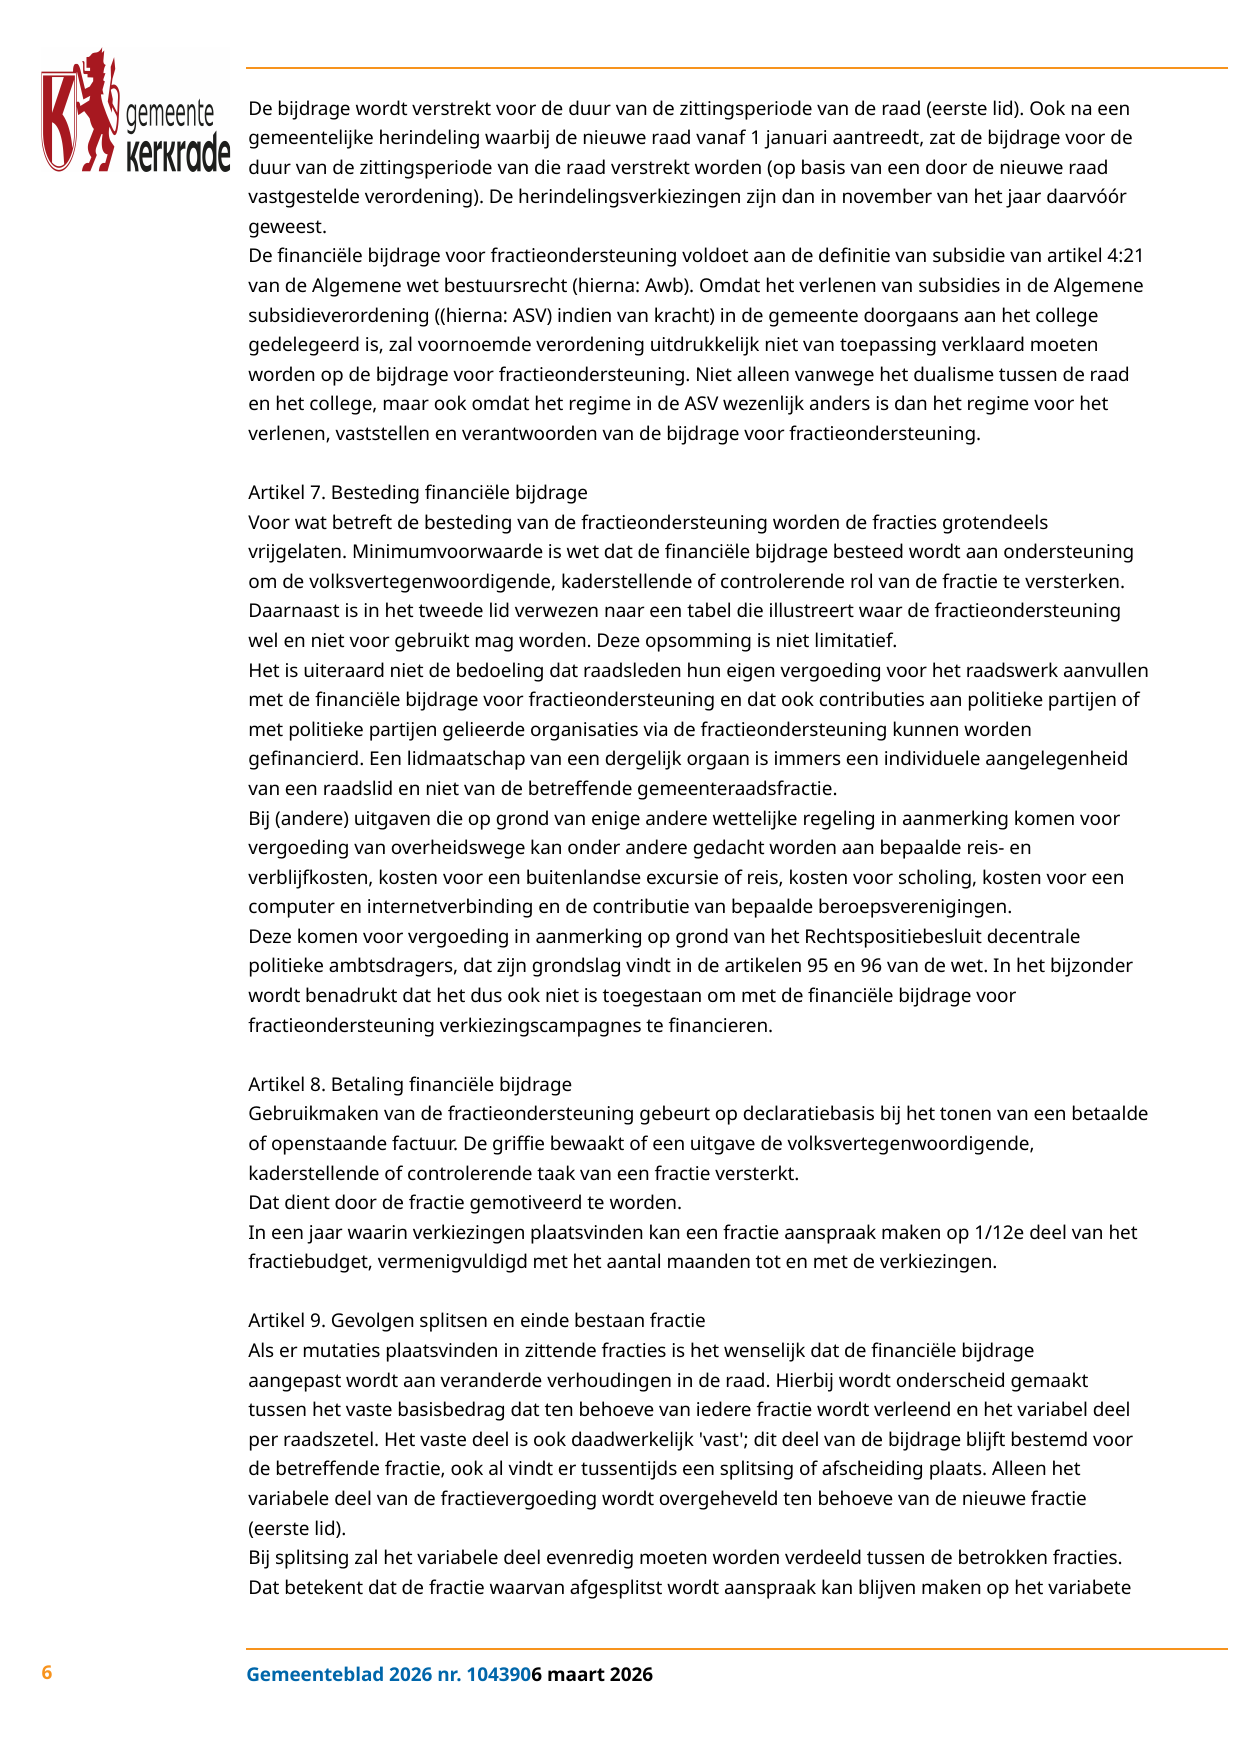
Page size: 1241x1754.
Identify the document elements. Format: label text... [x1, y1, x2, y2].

text De bijdrage wordt verstrekt voor de duur van de zittingsperiode van de raad (eerste lid). Ook na een gemeentelijke herindeling waarbij de nieuwe raad vanaf 1 januari aantreedt, zat de bijdrage voor de duur van de zittingsperiode van die raad verstrekt worden (op basis van een door de nieuwe raad vastgestelde verordening). De herindelingsverkiezingen zijn dan in november van het jaar daarvóór geweest. [248, 95, 1152, 239]
picture [41, 47, 231, 172]
text Artikel 7. Besteding financiële bijdrage [248, 479, 1152, 505]
text Artikel 8. Betaling financiële bijdrage [248, 1071, 1152, 1097]
text Gebruikmaken van de fractieondersteuning gebeurt op declaratiebasis bij het tonen van een betaalde of openstaande factuur. De griffie bewaakt of een uitgave de volksvertegenwoordigende, kaderstellende of controlerende taak van een fractie versterkt. [248, 1101, 1152, 1186]
text In een jaar waarin verkiezingen plaatsvinden kan een fractie aanspraak maken op 1/12e deel van het fractiebudget, vermenigvuldigd met het aantal maanden tot en met de verkiezingen. [248, 1219, 1152, 1274]
text Het is uiteraard niet de bedoeling dat raadsleden hun eigen vergoeding voor het raadswerk aanvullen met de financiële bijdrage voor fractieondersteuning en dat ook contributies aan politieke partijen of met politieke partijen gelieerde organisaties via de fractieondersteuning kunnen worden gefinancierd. Een lidmaatschap van een dergelijk orgaan is immers een individuele aangelegenheid van een raadslid en niet van de betreffende gemeenteraadsfractie. [248, 657, 1152, 801]
text Dat dient door de fractie gemotiveerd te worden. [248, 1189, 1152, 1215]
text Bij splitsing zal het variabele deel evenredig moeten worden verdeeld tussen de betrokken fracties. Dat betekent dat de fractie waarvan afgesplitst wordt aanspraak kan blijven maken op het variabete [248, 1544, 1152, 1600]
text De financiële bijdrage voor fractieondersteuning voldoet aan de definitie van subsidie van artikel 4:21 van de Algemene wet bestuursrecht (hierna: Awb). Omdat het verlenen van subsidies in de Algemene subsidieverordening ((hierna: ASV) indien van kracht) in de gemeente doorgaans aan het college gedelegeerd is, zal voornoemde verordening uitdrukkelijk niet van toepassing verklaard moeten worden op de bijdrage voor fractieondersteuning. Niet alleen vanwege het dualisme tussen de raad en het college, maar ook omdat het regime in de ASV wezenlijk anders is dan het regime voor het verlenen, vaststellen en verantwoorden van de bijdrage voor fractieondersteuning. [248, 243, 1152, 446]
text aangepast wordt aan veranderde verhoudingen in de raad. Hierbij wordt onderscheid gemaakt tussen het vaste basisbedrag dat ten behoeve van iedere fractie wordt verleend en het variabel deel per raadszetel. Het vaste deel is ook daadwerkelijk 'vast'; dit deel van de bijdrage blijft bestemd voor de betreffende fractie, ook al vindt er tussentijds een splitsing of afscheiding plaats. Alleen het variabele deel van de fractievergoeding wordt overgeheveld ten behoeve van de nieuwe fractie (eerste lid). [248, 1367, 1152, 1541]
text Bij (andere) uitgaven die op grond van enige andere wettelijke regeling in aanmerking komen voor vergoeding van overheidswege kan onder andere gedacht worden aan bepaalde reis- en verblijfkosten, kosten voor een buitenlandse excursie of reis, kosten voor scholing, kosten voor een computer en internetverbinding en de contributie van bepaalde beroepsverenigingen. [248, 805, 1152, 919]
text Artikel 9. Gevolgen splitsen en einde bestaan fractie [248, 1308, 1152, 1333]
text Deze komen voor vergoeding in aanmerking op grond van het Rechtspositiebesluit decentrale politieke ambtsdragers, dat zijn grondslag vindt in de artikelen 95 en 96 van de wet. In het bijzonder wordt benadrukt dat het dus ook niet is toegestaan om met de financiële bijdrage voor fractieondersteuning verkiezingscampagnes te financieren. [248, 923, 1152, 1038]
text Voor wat betreft de besteding van de fractieondersteuning worden de fracties grotendeels vrijgelaten. Minimumvoorwaarde is wet dat de financiële bijdrage besteed wordt aan ondersteuning om de volksvertegenwoordigende, kaderstellende of controlerende rol van de fractie te versterken. Daarnaast is in het tweede lid verwezen naar een tabel die illustreert waar de fractieondersteuning wel en niet voor gebruikt mag worden. Deze opsomming is niet limitatief. [248, 509, 1152, 653]
text Als er mutaties plaatsvinden in zittende fracties is het wenselijk dat de financiële bijdrage [248, 1337, 1152, 1363]
